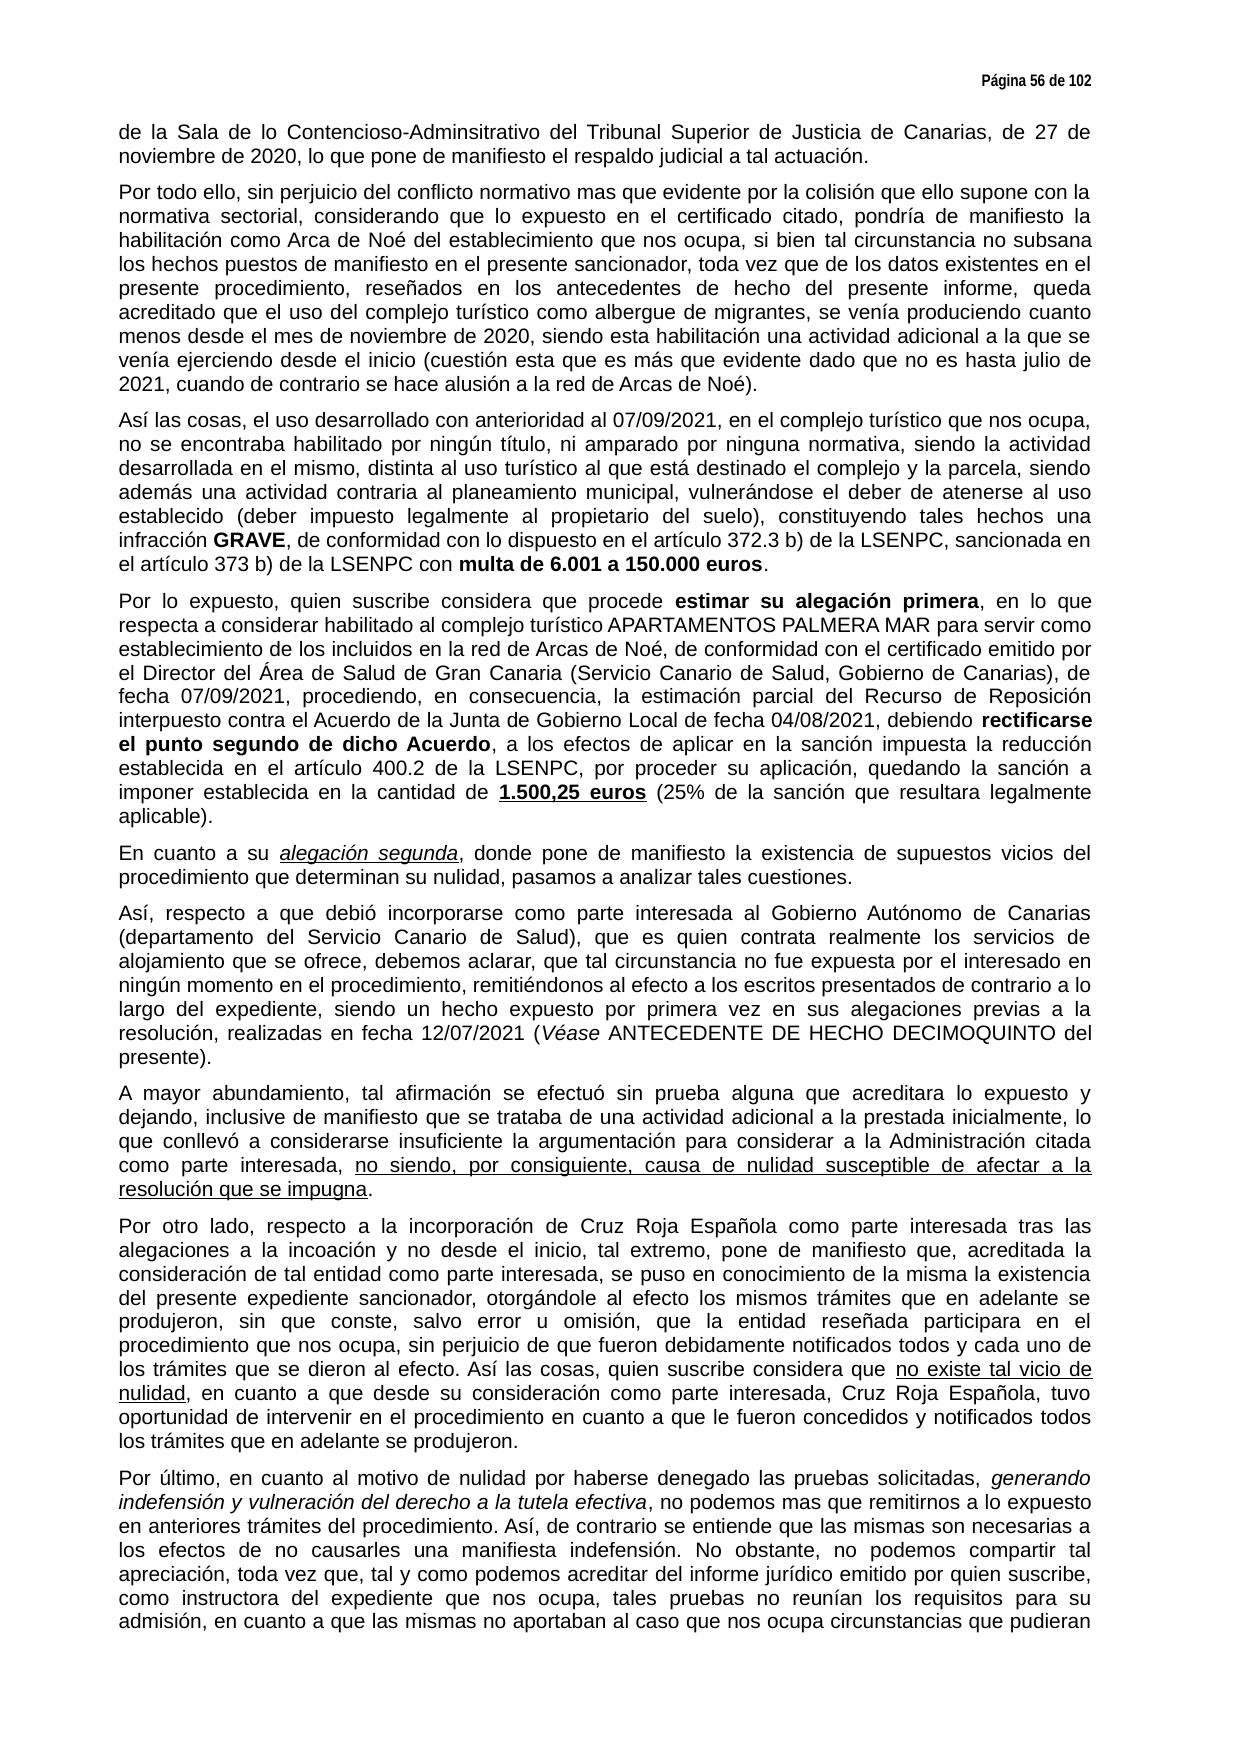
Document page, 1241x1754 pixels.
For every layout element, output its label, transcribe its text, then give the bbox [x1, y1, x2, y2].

text Por otro lado, respecto a la incorporación de Cruz Roja Española como parte interesada tras las alegaciones a la incoación y no desde el inicio, tal extremo, pone de manifiesto que, acreditada la consideración de tal entidad como parte interesada, se puso en conocimiento de la misma la existencia del presente expediente sancionador, otorgándole al efecto los mismos trámites que en adelante se produjeron, sin que conste, salvo error u omisión, que la entidad reseñada participara en el procedimiento que nos ocupa, sin perjuicio de que fueron debidamente notificados todos y cada uno de los trámites que se dieron al efecto. Así las cosas, quien suscribe considera que no existe tal vicio de nulidad, en cuanto a que desde su consideración como parte interesada, Cruz Roja Española, tuvo oportunidad de intervenir en el procedimiento en cuanto a que le fueron concedidos y notificados todos los trámites que en adelante se produjeron. [118, 1213, 1092, 1453]
text Así, respecto a que debió incorporarse como parte interesada al Gobierno Autónomo de Canarias (departamento del Servicio Canario de Salud), que es quien contrata realmente los servicios de alojamiento que se ofrece, debemos aclarar, que tal circunstancia no fue expuesta por el interesado en ningún momento en el procedimiento, remitiéndonos al efecto a los escritos presentados de contrario a lo largo del expediente, siendo un hecho expuesto por primera vez en sus alegaciones previas a la resolución, realizadas en fecha 12/07/2021 (Véase ANTECEDENTE DE HECHO DECIMOQUINTO del presente). [118, 901, 1092, 1069]
text Por todo ello, sin perjuicio del conflicto normativo mas que evidente por la colisión que ello supone con la normativa sectorial, considerando que lo expuesto en el certificado citado, pondría de manifiesto la habilitación como Arca de Noé del establecimiento que nos ocupa, si bien tal circunstancia no subsana los hechos puestos de manifiesto en el presente sancionador, toda vez que de los datos existentes en el presente procedimiento, reseñados en los antecedentes de hecho del presente informe, queda acreditado que el uso del complejo turístico como albergue de migrantes, se venía produciendo cuanto menos desde el mes de noviembre de 2020, siendo esta habilitación una actividad adicional a la que se venía ejerciendo desde el inicio (cuestión esta que es más que evidente dado que no es hasta julio de 2021, cuando de contrario se hace alusión a la red de Arcas de Noé). [118, 180, 1092, 396]
text En cuanto a su alegación segunda, donde pone de manifiesto la existencia de supuestos vicios del procedimiento que determinan su nulidad, pasamos a analizar tales cuestiones. [118, 841, 1092, 888]
text Así las cosas, el uso desarrollado con anterioridad al 07/09/2021, en el complejo turístico que nos ocupa, no se encontraba habilitado por ningún título, ni amparado por ninguna normativa, siendo la actividad desarrollada en el mismo, distinta al uso turístico al que está destinado el complejo y la parcela, siendo además una actividad contraria al planeamiento municipal, vulnerándose el deber de atenerse al uso establecido (deber impuesto legalmente al propietario del suelo), constituyendo tales hechos una infracción GRAVE, de conformidad con lo dispuesto en el artículo 372.3 b) de la LSENPC, sancionada en el artículo 373 b) de la LSENPC con multa de 6.001 a 150.000 euros. [118, 408, 1092, 576]
text A mayor abundamiento, tal afirmación se efectuó sin prueba alguna que acreditara lo expuesto y dejando, inclusive de manifiesto que se trataba de una actividad adicional a la prestada inicialmente, lo que conllevó a considerarse insuficiente la argumentación para considerar a la Administración citada como parte interesada, no siendo, por consiguiente, causa de nulidad susceptible de afectar a la resolución que se impugna. [118, 1081, 1092, 1201]
text de la Sala de lo Contencioso-Adminsitrativo del Tribunal Superior de Justicia de Canarias, de 27 de noviembre de 2020, lo que pone de manifiesto el respaldo judicial a tal actuación. [118, 120, 1092, 168]
text Por último, en cuanto al motivo de nulidad por haberse denegado las pruebas solicitadas, generando indefensión y vulneración del derecho a la tutela efectiva, no podemos mas que remitirnos a lo expuesto en anteriores trámites del procedimiento. Así, de contrario se entiende que las mismas son necesarias a los efectos de no causarles una manifiesta indefensión. No obstante, no podemos compartir tal apreciación, toda vez que, tal y como podemos acreditar del informe jurídico emitido por quien suscribe, como instructora del expediente que nos ocupa, tales pruebas no reunían los requisitos para su admisión, en cuanto a que las mismas no aportaban al caso que nos ocupa circunstancias que pudieran [118, 1466, 1092, 1633]
text Por lo expuesto, quien suscribe considera que procede estimar su alegación primera, en lo que respecta a considerar habilitado al complejo turístico APARTAMENTOS PALMERA MAR para servir como establecimiento de los incluidos en la red de Arcas de Noé, de conformidad con el certificado emitido por el Director del Área de Salud de Gran Canaria (Servicio Canario de Salud, Gobierno de Canarias), de fecha 07/09/2021, procediendo, en consecuencia, la estimación parcial del Recurso de Reposición interpuesto contra el Acuerdo de la Junta de Gobierno Local de fecha 04/08/2021, debiendo rectificarse el punto segundo de dicho Acuerdo, a los efectos de aplicar en la sanción impuesta la reducción establecida en el artículo 400.2 de la LSENPC, por proceder su aplicación, quedando la sanción a imponer establecida en la cantidad de 1.500,25 euros (25% de la sanción que resultara legalmente aplicable). [118, 588, 1092, 828]
